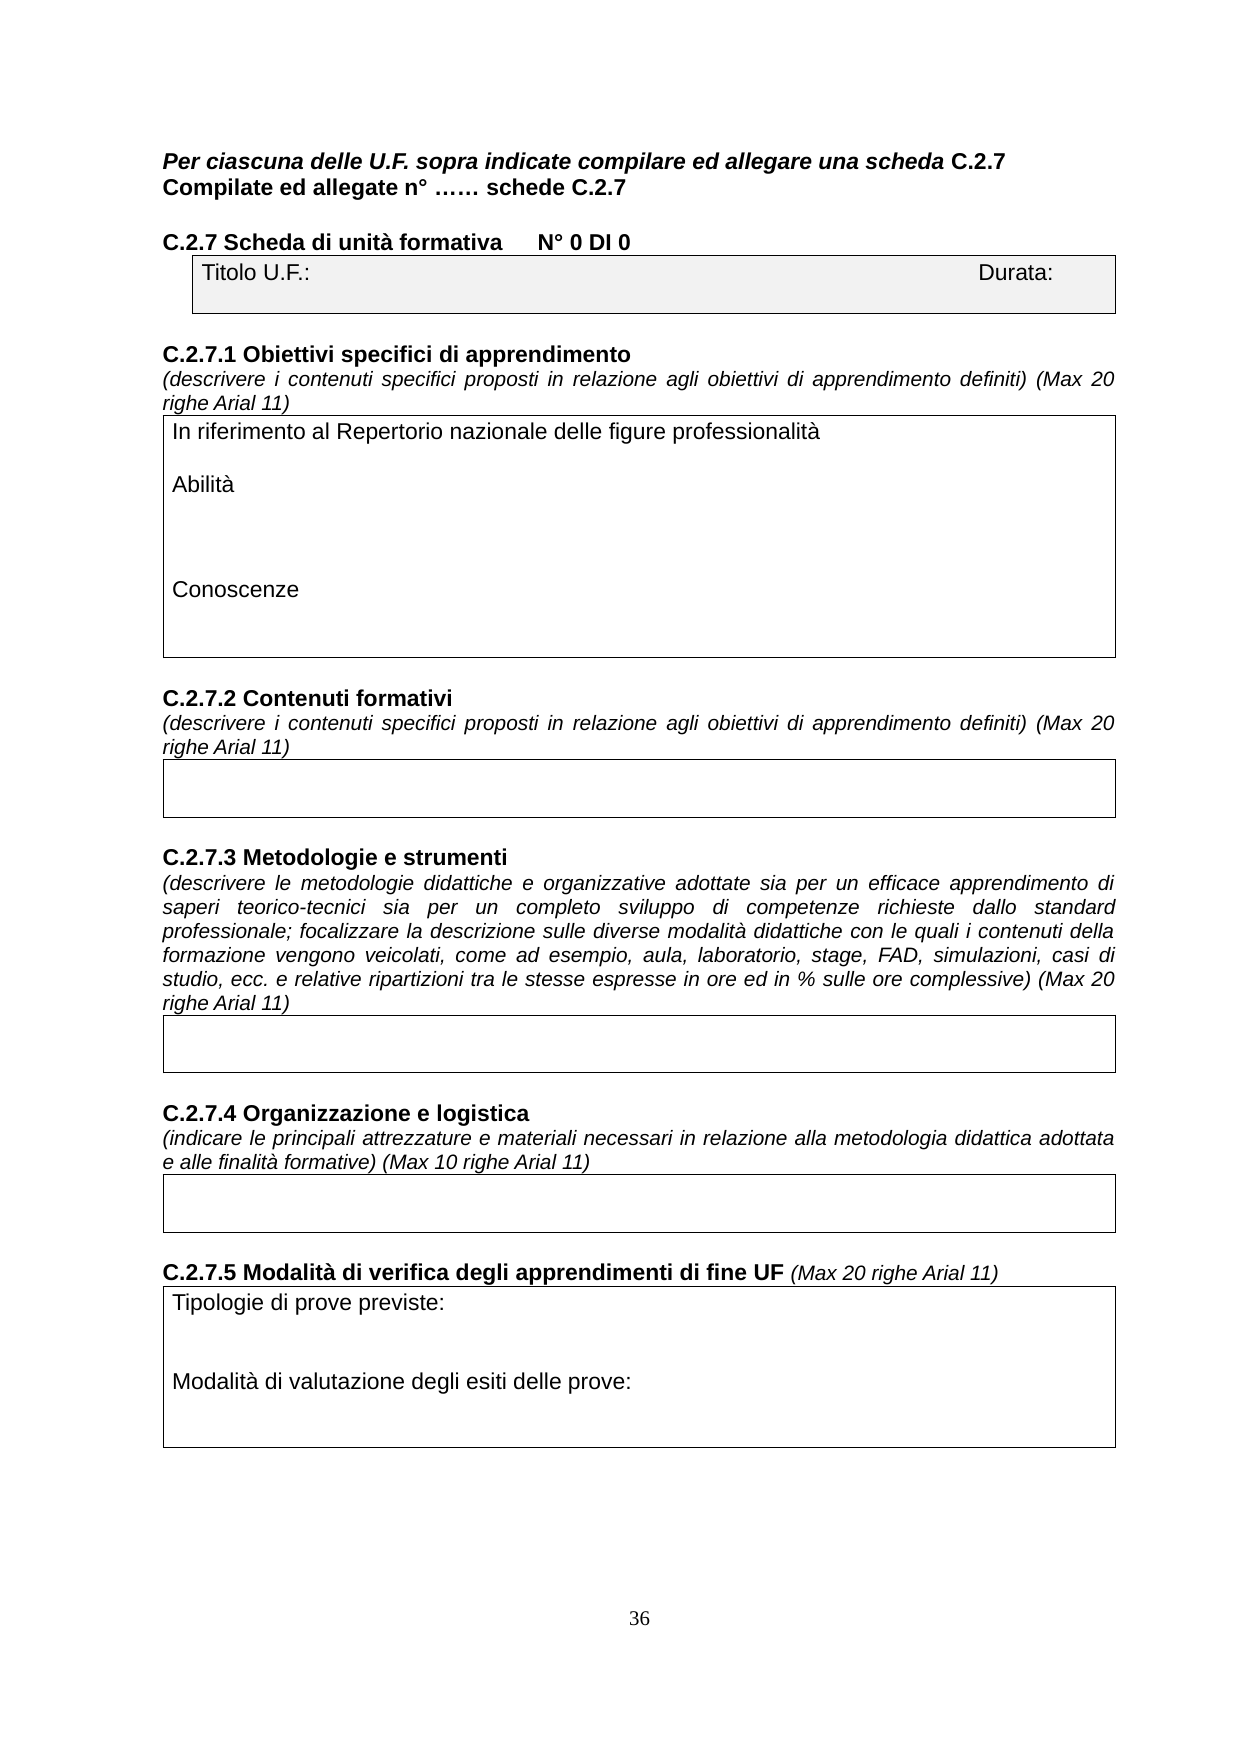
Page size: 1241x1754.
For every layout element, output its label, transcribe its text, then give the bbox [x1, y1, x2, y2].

text Modalità di valutazione degli esiti delle prove: [164, 1365, 1115, 1394]
text C.2.7.1 Obiettivi specifici di apprendimento [162, 341, 1116, 367]
text C.2.7.3 Metodologie e strumenti [162, 844, 1116, 871]
text (indicare le principali attrezzature e materiali necessari in relazione alla metodologia didattica adottata e alle finalità formative) (Max 10 righe Arial 11) [162, 1126, 1116, 1174]
text In riferimento al Repertorio nazionale delle figure professionalità [164, 416, 1115, 444]
text C.2.7.5 Modalità di verifica degli apprendimenti di fine UF (Max 20 righe Arial 11) [162, 1259, 1116, 1286]
text Conoscenze [164, 573, 1115, 603]
text (descrivere le metodologie didattiche e organizzative adottate sia per un efficace apprendimento di saperi teorico-tecnici sia per un completo sviluppo di competenze richieste dallo standard professionale; focalizzare la descrizione sulle diverse modalità didattiche con le quali i contenuti della formazione vengono veicolati, come ad esempio, aula, laboratorio, stage, FAD, simulazioni, casi di studio, ecc. e relative ripartizioni tra le stesse espresse in ore ed in % sulle ore complessive) (Max 20 righe Arial 11) [162, 871, 1116, 1014]
text Abilità [164, 468, 1115, 497]
text Titolo U.F.: Durata: [193, 256, 1115, 282]
text Tipologie di prove previste: [164, 1287, 1115, 1315]
text Compilate ed allegate n° …… schede C.2.7 [162, 174, 1116, 200]
text C.2.7.2 Contenuti formativi [162, 685, 1116, 711]
text C.2.7.4 Organizzazione e logistica [162, 1100, 1116, 1126]
text Per ciascuna delle U.F. sopra indicate compilare ed allegare una scheda C.2.7 [162, 148, 1116, 174]
text (descrivere i contenuti specifici proposti in relazione agli obiettivi di apprendimento definiti) (Max 20 righe Arial 11) [162, 367, 1116, 415]
text (descrivere i contenuti specifici proposti in relazione agli obiettivi di apprendimento definiti) (Max 20 righe Arial 11) [162, 711, 1116, 759]
text C.2.7 Scheda di unità formativa N° 0 DI 0 [162, 229, 1116, 255]
